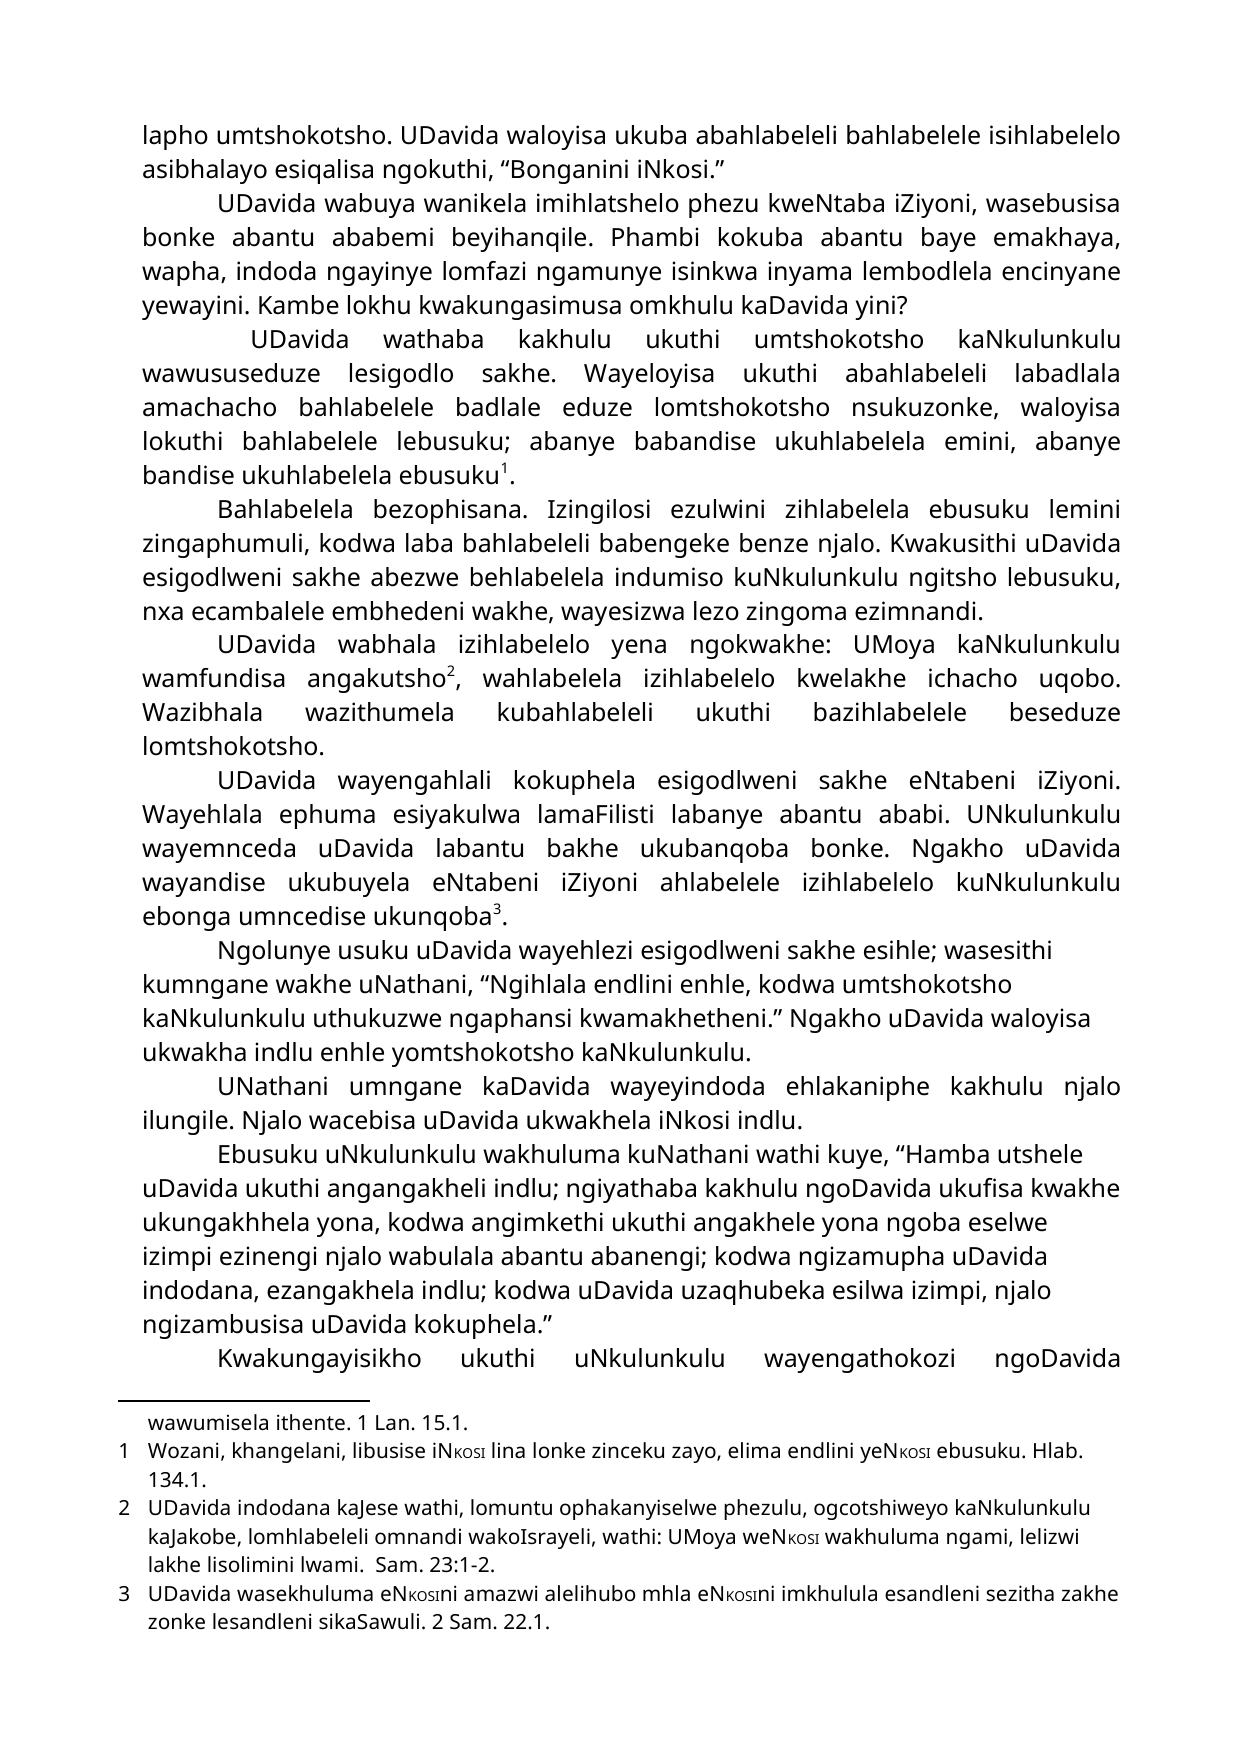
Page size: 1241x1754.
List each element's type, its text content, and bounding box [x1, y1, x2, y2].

text UDavida wabuya wanikela imihlatshelo phezu kweNtaba iZiyoni, wasebusisa bonke abantu ababemi beyihanqile. Phambi kokuba abantu baye emakhaya, wapha, indoda ngayinye lomfazi ngamunye isinkwa inyama lembodlela encinyane yewayini. Kambe lokhu kwakungasimusa omkhulu kaDavida yini? [142, 186, 1122, 322]
text Bahlabelela bezophisana. Izingilosi ezulwini zihlabelela ebusuku lemini zingaphumuli, kodwa laba bahlabeleli babengeke benze njalo. Kwakusithi uDavida esigodlweni sakhe abezwe behlabelela indumiso kuNkulunkulu ngitsho lebusuku, nxa ecambalele embhedeni wakhe, wayesizwa lezo zingoma ezimnandi. [142, 492, 1122, 627]
text Kwakungayisikho ukuthi uNkulunkulu wayengathokozi ngoDavida [142, 1341, 1122, 1374]
text Ebusuku uNkulunkulu wakhuluma kuNathani wathi kuye, “Hamba utshele uDavida ukuthi angangakheli indlu; ngiyathaba kakhulu ngoDavida ukufisa kwakhe ukungakhhela yona, kodwa angimkethi ukuthi angakhele yona ngoba eselwe izimpi ezinengi njalo wabulala abantu abanengi; kodwa ngizamupha uDavida indodana, ezangakhela indlu; kodwa uDavida uzaqhubeka esilwa izimpi, njalo ngizambusisa uDavida kokuphela.” [142, 1137, 1122, 1341]
text wawumisela ithente. 1 Lan. 15.1. [118, 1407, 1122, 1436]
text lapho umtshokotsho. UDavida waloyisa ukuba abahlabeleli bahlabelele isihlabelelo asibhalayo esiqalisa ngokuthi, “Bonganini iNkosi.” [142, 118, 1122, 186]
text UNathani umngane kaDavida wayeyindoda ehlakaniphe kakhulu njalo ilungile. Njalo wacebisa uDavida ukwakhela iNkosi indlu. [142, 1069, 1122, 1137]
text UDavida wasekhuluma eNkosini amazwi alelihubo mhla eNkosini imkhulula esandleni sezitha zakhe zonke lesandleni sikaSawuli. 2 Sam. 22.1. [118, 1579, 1122, 1636]
text Wozani, khangelani, libusise iNkosi lina lonke zinceku zayo, elima endlini yeNkosi ebusuku. Hlab. 134.1. [118, 1436, 1122, 1493]
text UDavida wayengahlali kokuphela esigodlweni sakhe eNtabeni iZiyoni. Wayehlala ephuma esiyakulwa lamaFilisti labanye abantu ababi. UNkulunkulu wayemnceda uDavida labantu bakhe ukubanqoba bonke. Ngakho uDavida wayandise ukubuyela eNtabeni iZiyoni ahlabelele izihlabelelo kuNkulunkulu ebonga umncedise ukunqoba. [142, 763, 1122, 933]
text UDavida indodana kaJese wathi, lomuntu ophakanyiselwe phezulu, ogcotshiweyo kaNkulunkulu kaJakobe, lomhlabeleli omnandi wakoIsrayeli, wathi: UMoya weNkosi wakhuluma ngami, lelizwi lakhe lisolimini lwami. Sam. 23:1-2. [118, 1493, 1122, 1579]
text Ngolunye usuku uDavida wayehlezi esigodlweni sakhe esihle; wasesithi kumngane wakhe uNathani, “Ngihlala endlini enhle, kodwa umtshokotsho kaNkulunkulu uthukuzwe ngaphansi kwamakhetheni.” Ngakho uDavida waloyisa ukwakha indlu enhle yomtshokotsho kaNkulunkulu. [142, 933, 1122, 1069]
text UDavida wabhala izihlabelelo yena ngokwakhe: UMoya kaNkulunkulu wamfundisa angakutsho, wahlabelela izihlabelelo kwelakhe ichacho uqobo. Wazibhala wazithumela kubahlabeleli ukuthi bazihlabelele beseduze lomtshokotsho. [142, 627, 1122, 763]
text UDavida wathaba kakhulu ukuthi umtshokotsho kaNkulunkulu wawususeduze lesigodlo sakhe. Wayeloyisa ukuthi abahlabeleli labadlala amachacho bahlabelele badlale eduze lomtshokotsho nsukuzonke, waloyisa lokuthi bahlabelele lebusuku; abanye babandise ukuhlabelela emini, abanye bandise ukuhlabelela ebusuku. [142, 322, 1122, 492]
